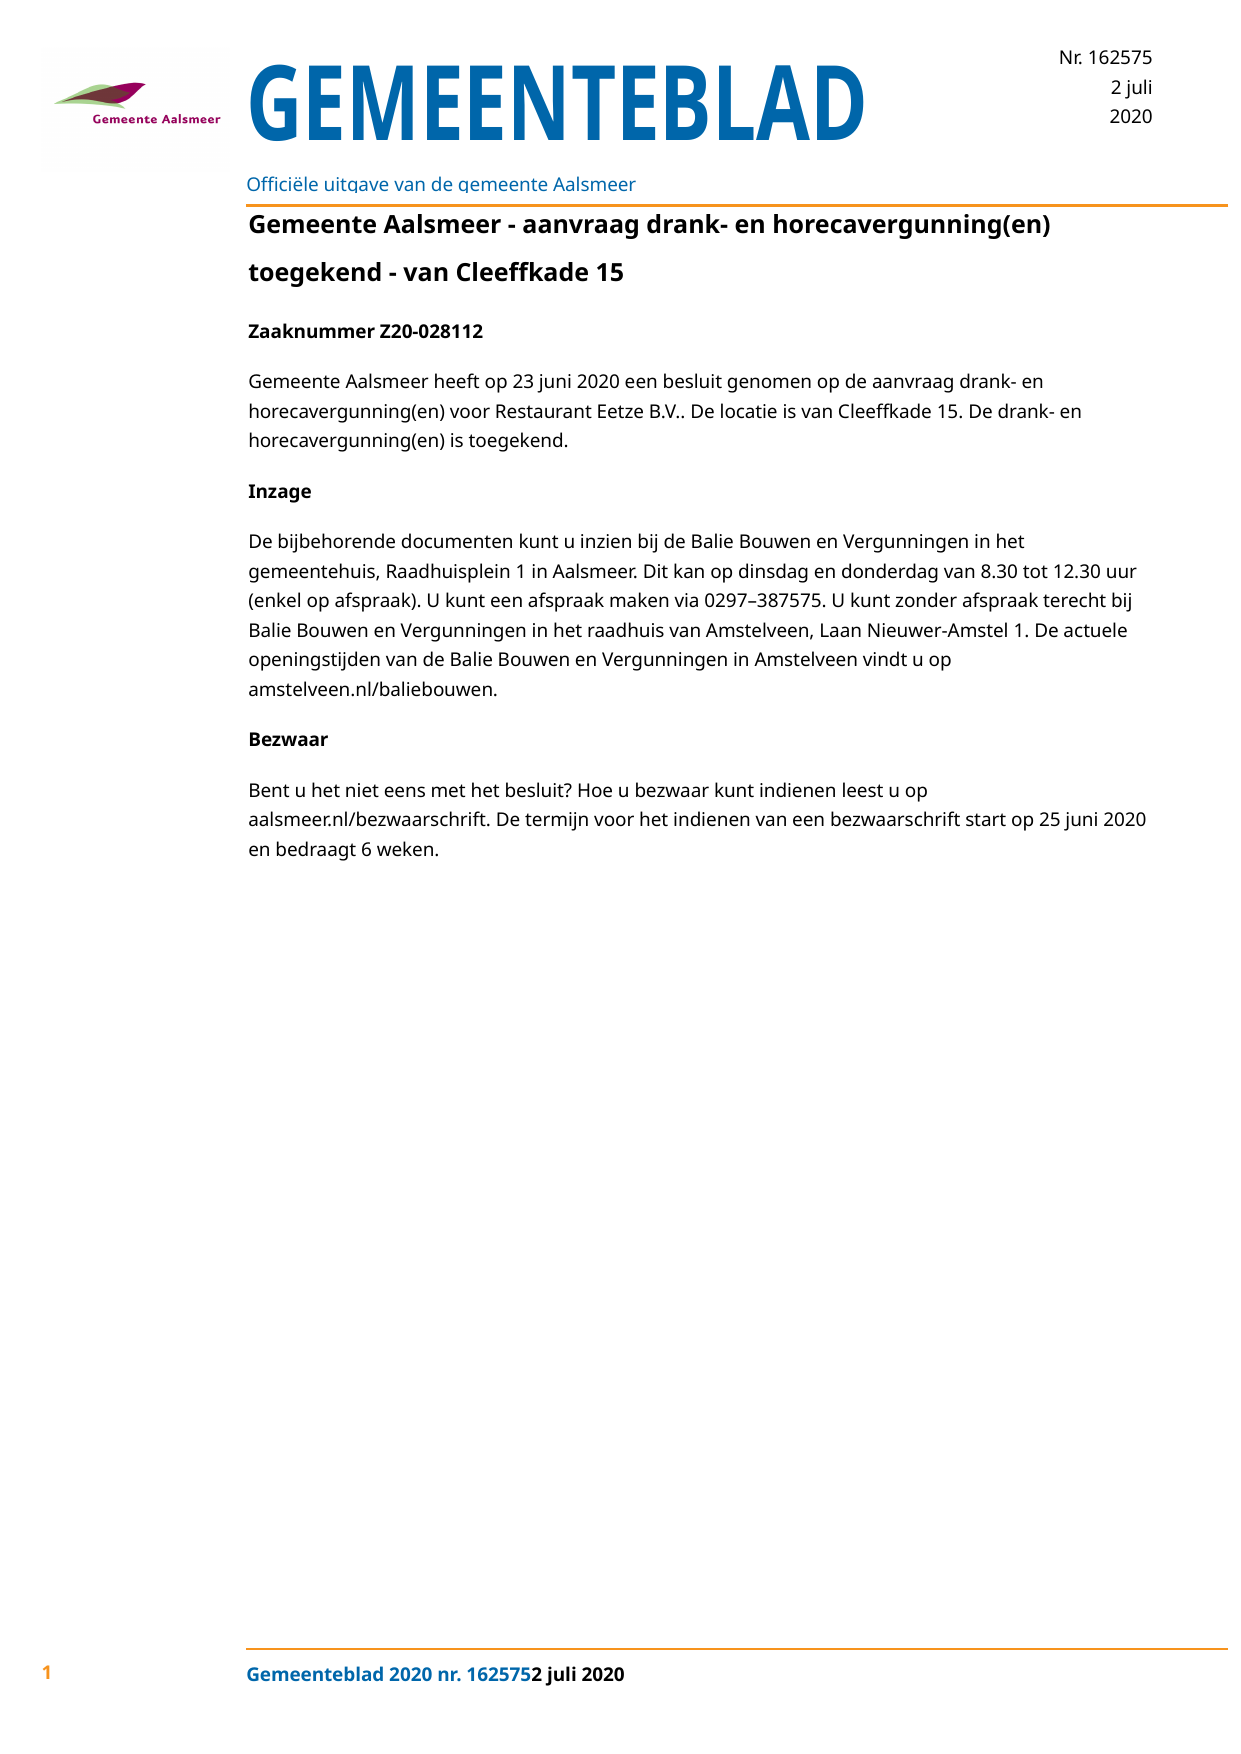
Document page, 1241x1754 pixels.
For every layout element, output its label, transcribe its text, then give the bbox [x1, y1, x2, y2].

text Gemeente Aalsmeer - aanvraag drank- en horecavergunning(en) toegekend - van Cleeffkade 15 [248, 207, 1152, 288]
text Zaaknummer Z20-028112 [248, 318, 1152, 344]
text Inzage [248, 478, 1152, 504]
text Gemeente Aalsmeer heeft op 23 juni 2020 een besluit genomen op de aanvraag drank- en horecavergunning(en) voor Restaurant Eetze B.V.. De locatie is van Cleeffkade 15. De drank- en horecavergunning(en) is toegekend. [248, 368, 1152, 453]
picture [41, 47, 231, 172]
text De bijbehorende documenten kunt u inzien bij de Balie Bouwen en Vergunningen in het gemeentehuis, Raadhuisplein 1 in Aalsmeer. Dit kan op dinsdag en donderdag van 8.30 tot 12.30 uur (enkel op afspraak). U kunt een afspraak maken via 0297–387575. U kunt zonder afspraak terecht bij Balie Bouwen en Vergunningen in het raadhuis van Amstelveen, Laan Nieuwer-Amstel 1. De actuele openingstijden van de Balie Bouwen en Vergunningen in Amstelveen vindt u op amstelveen.nl/baliebouwen. [248, 528, 1152, 702]
text Bezwaar [248, 727, 1152, 752]
text Bent u het niet eens met het besluit? Hoe u bezwaar kunt indienen leest u op aalsmeer.nl/bezwaarschrift. De termijn voor het indienen van een bezwaarschrift start op 25 juni 2020 en bedraagt 6 weken. [248, 777, 1152, 862]
